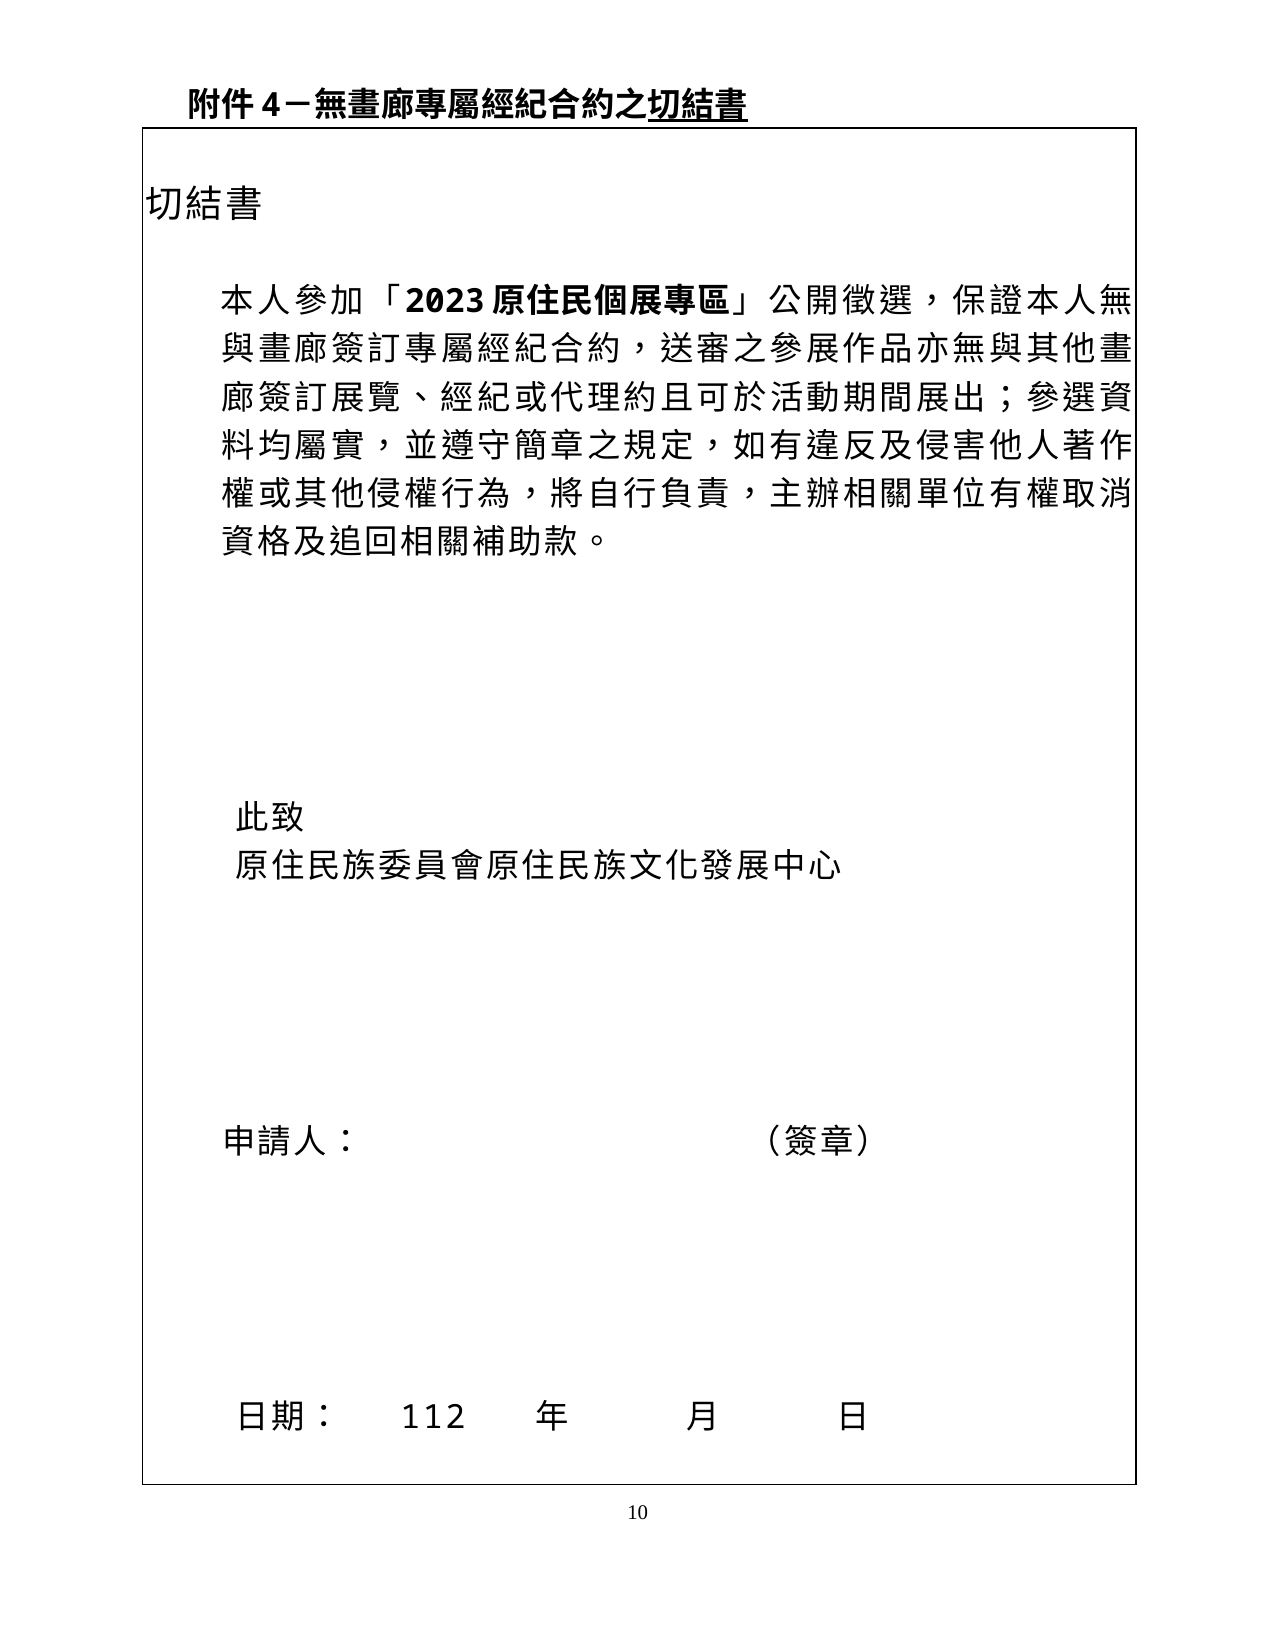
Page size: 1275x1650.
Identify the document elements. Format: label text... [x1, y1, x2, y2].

text 附件4－無畫廊專屬經紀合約之切結書 [187, 75, 1087, 127]
table_header 切結書 本人參加「2023原住民個展專區」公開徵選，保證本人無與畫廊簽訂專屬經紀合約，送審之參展作品亦無與其他畫廊簽訂展覽、經紀或代理約且可於活動期間展出；參選資料均屬實，並遵守簡章之規定，如有違反及侵害他人著作權或其他侵權行為，將自行負責，主辦相關單位有權取消資格及追回相關補助款。 此致 原住民族委員會原住民族文化發展中心 申請人： （簽章） 日期： 112 年 月 日 [143, 129, 1135, 1483]
